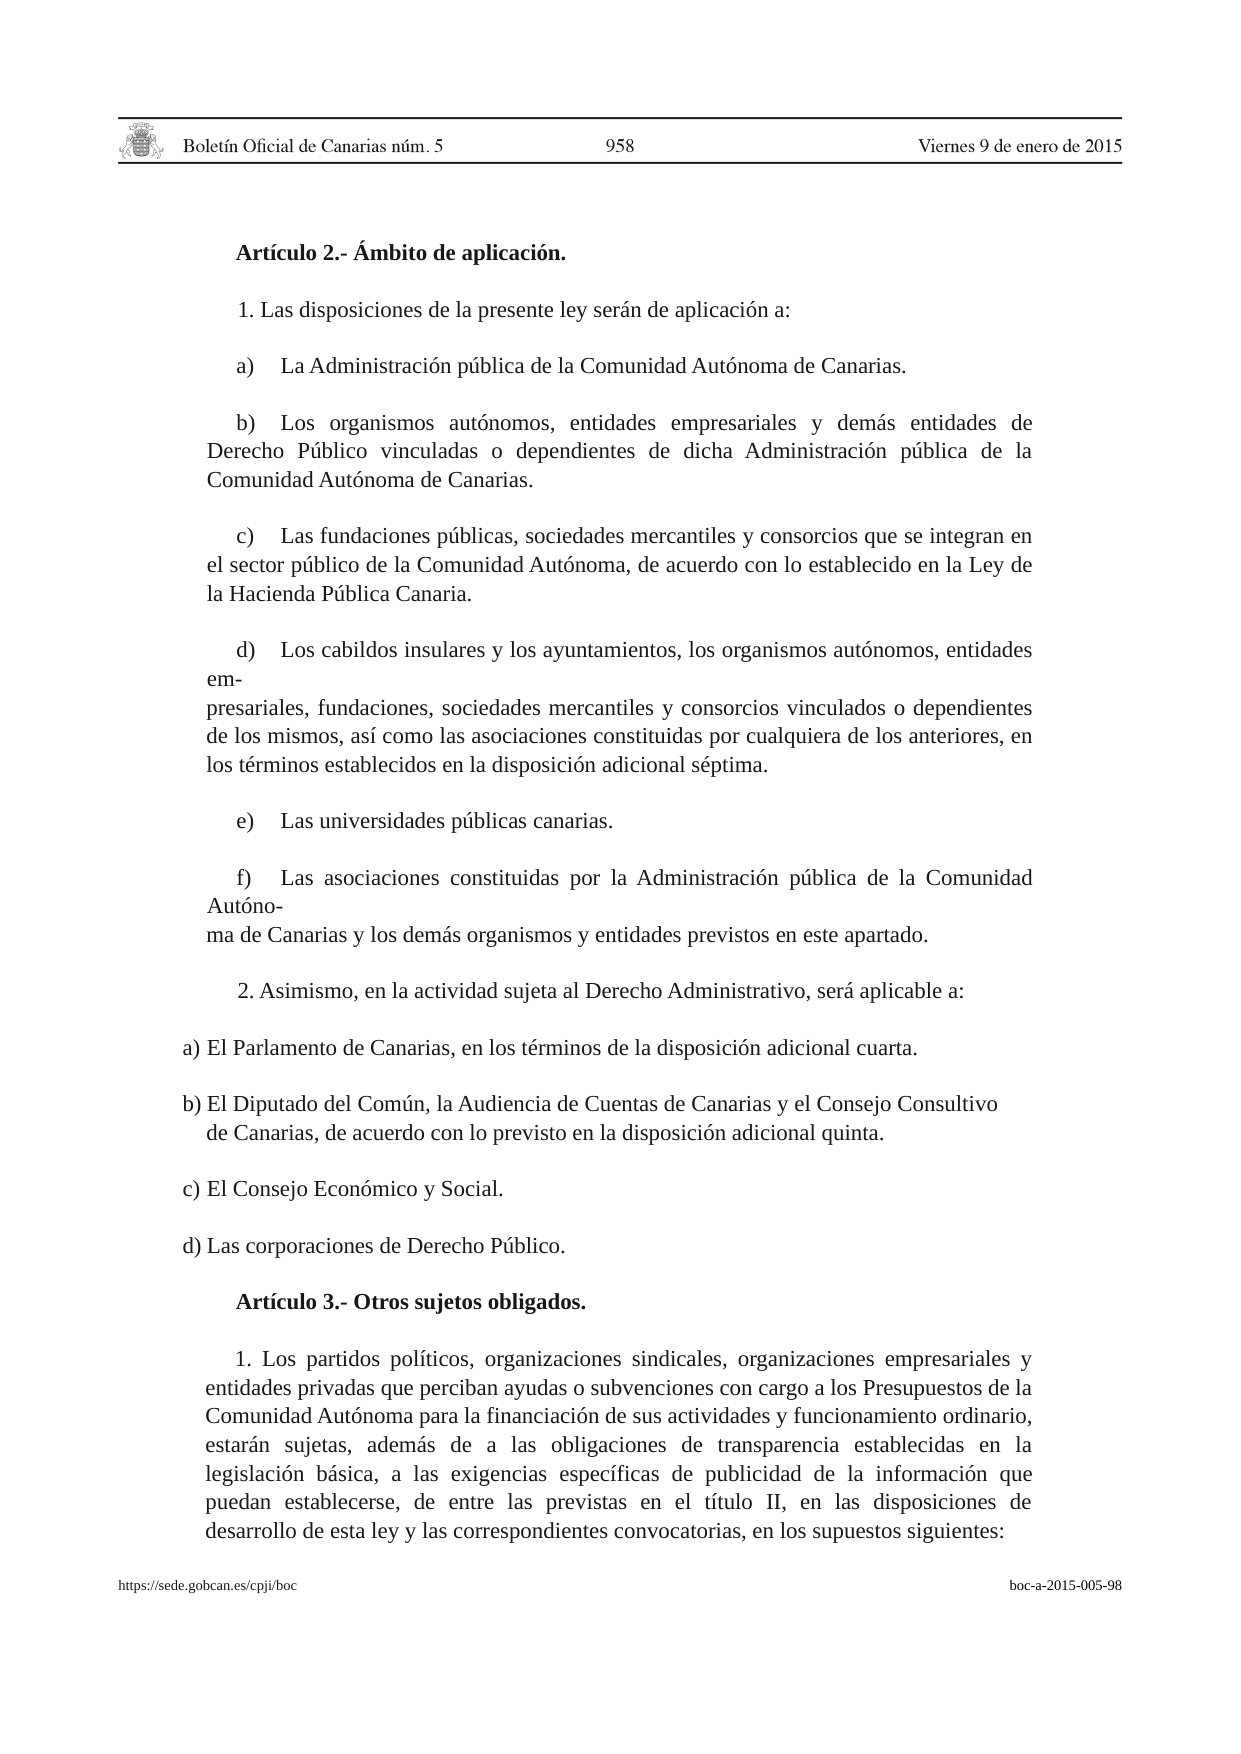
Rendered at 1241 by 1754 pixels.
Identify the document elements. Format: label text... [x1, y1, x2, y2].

list Las universidades públicas canarias. [207, 807, 1034, 834]
text 1. Las disposiciones de la presente ley serán de aplicación a: [237, 296, 1034, 322]
text presariales, fundaciones, sociedades mercantiles y consorcios vinculados o dependientes de los mismos, así como las asociaciones constituidas por cualquiera de los anteriores, en los términos establecidos en la disposición adicional séptima. [206, 693, 1034, 777]
list Las asociaciones constituidas por la Administración pública de la Comunidad Autóno- [207, 864, 1034, 919]
text ma de Canarias y los demás organismos y entidades previstos en este apartado. [206, 921, 1034, 947]
list Las corporaciones de Derecho Público. [182, 1232, 1034, 1258]
list Los cabildos insulares y los ayuntamientos, los organismos autónomos, entidades em- [207, 636, 1034, 691]
text Artículo 3.- Otros sujetos obligados. [236, 1288, 1034, 1315]
text 1. Los partidos políticos, organizaciones sindicales, organizaciones empresariales y entidades privadas que perciban ayudas o subvenciones con cargo a los Presupuestos de la Comunidad Autónoma para la financiación de sus actividades y funcionamiento ordinario, estarán sujetas, además de a las obligaciones de transparencia establecidas en la legislación básica, a las exigencias específicas de publicidad de la información que puedan establecerse, de entre las previstas en el título II, en las disposiciones de desarrollo de esta ley y las correspondientes convocatorias, en los supuestos siguientes: [205, 1345, 1034, 1543]
list El Parlamento de Canarias, en los términos de la disposición adicional cuarta. [182, 1034, 1034, 1060]
list El Consejo Económico y Social. [182, 1176, 1034, 1202]
list Los organismos autónomos, entidades empresariales y demás entidades de Derecho Público vinculadas o dependientes de dicha Administración pública de la Comunidad Autónoma de Canarias. [207, 409, 1034, 492]
text Artículo 2.- Ámbito de aplicación. [236, 239, 1034, 266]
text 2. Asimismo, en la actividad sujeta al Derecho Administrativo, será aplicable a: [237, 977, 1034, 1004]
list Las fundaciones públicas, sociedades mercantiles y consorcios que se integran en el sector público de la Comunidad Autónoma, de acuerdo con lo establecido en la Ley de la Hacienda Pública Canaria. [207, 522, 1034, 606]
list La Administración pública de la Comunidad Autónoma de Canarias. [207, 352, 1034, 379]
text de Canarias, de acuerdo con lo previsto en la disposición adicional quinta. [206, 1119, 1034, 1145]
list El Diputado del Común, la Audiencia de Cuentas de Canarias y el Consejo Consultivo [182, 1090, 1034, 1117]
